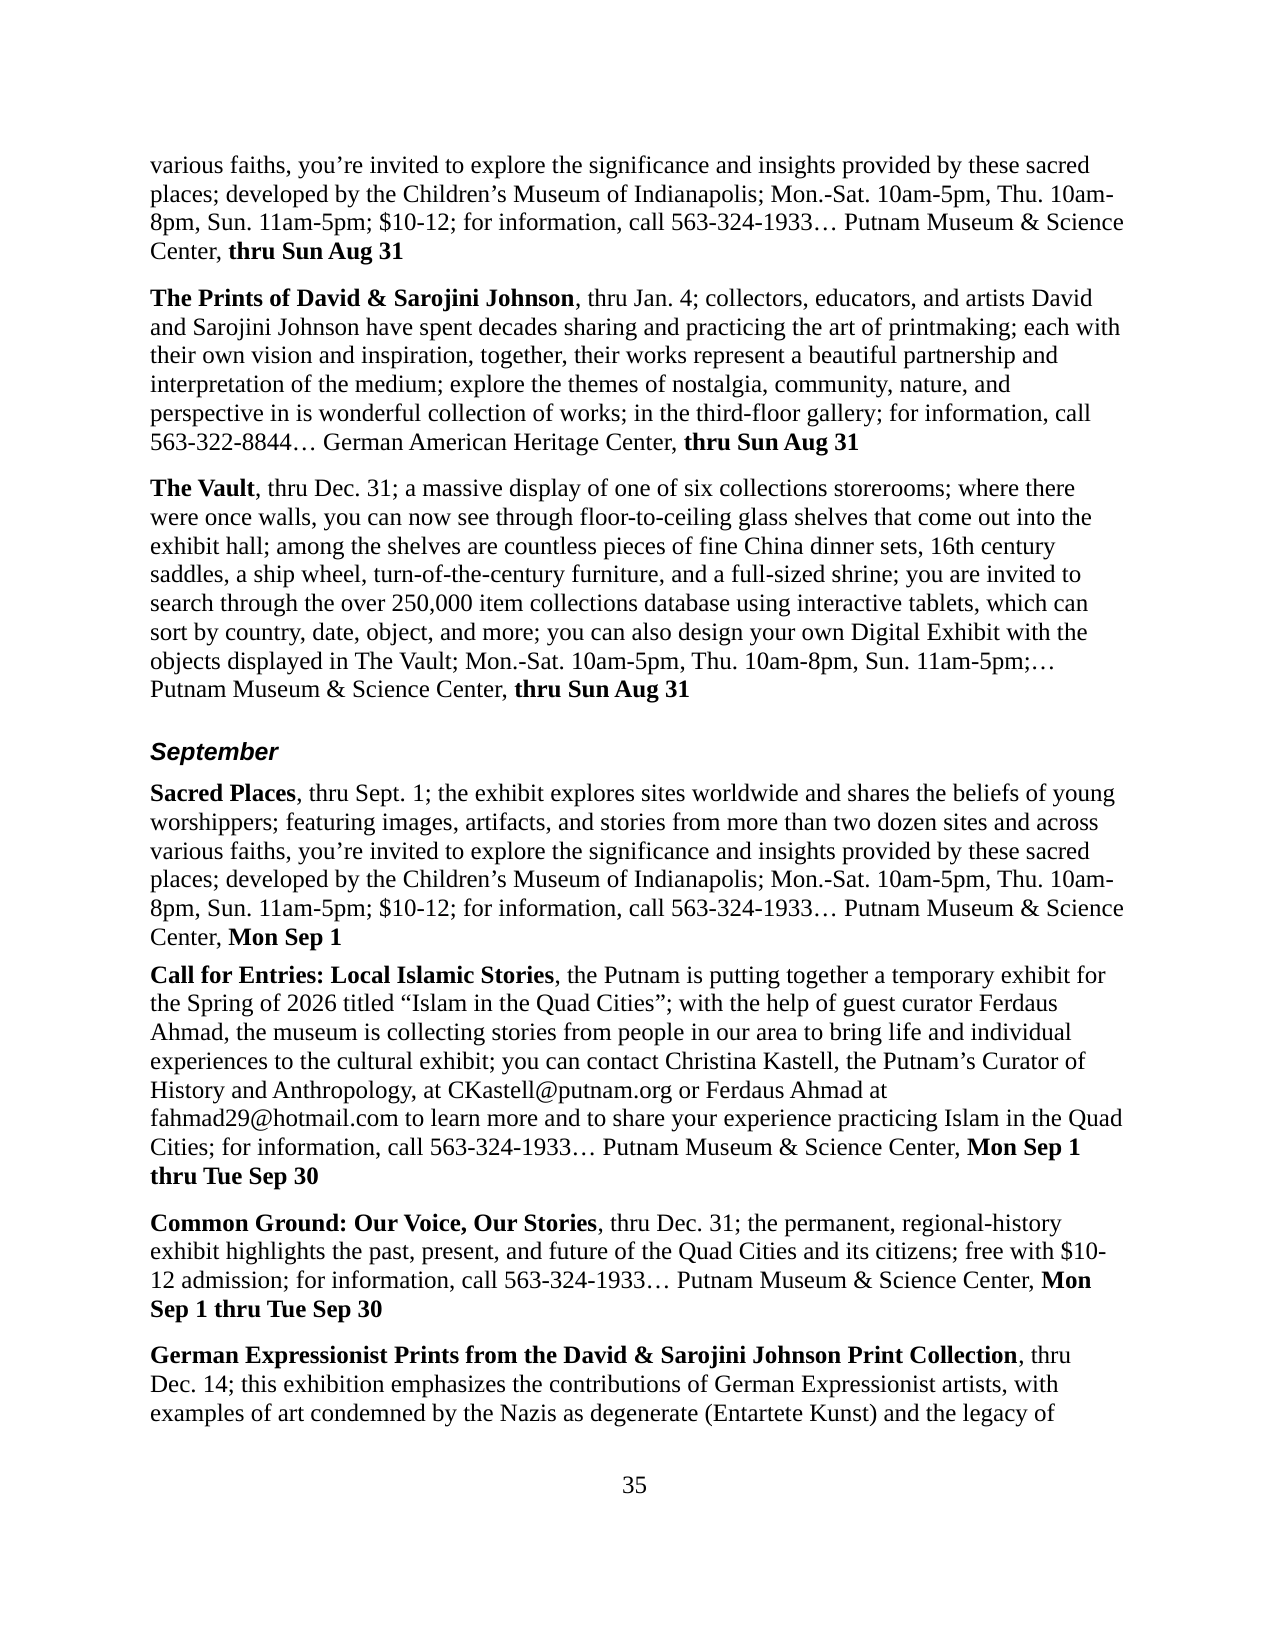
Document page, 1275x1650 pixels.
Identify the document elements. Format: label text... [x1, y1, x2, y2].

text Call for Entries: Local Islamic Stories, the Putnam is putting together a temporary exhibit for the Spring of 2026 titled “Islam in the Quad Cities”; with the help of guest curator Ferdaus Ahmad, the museum is collecting stories from people in our area to bring life and individual experiences to the cultural exhibit; you can contact Christina Kastell, the Putnam’s Curator of History and Anthropology, at CKastell@putnam.org or Ferdaus Ahmad at fahmad29@hotmail.com to learn more and to share your experience practicing Islam in the Quad Cities; for information, call 563-324-1933… Putnam Museum & Science Center, Mon Sep 1 thru Tue Sep 30 [150, 960, 1125, 1190]
text The Prints of David & Sarojini Johnson, thru Jan. 4; collectors, educators, and artists David and Sarojini Johnson have spent decades sharing and practicing the art of printmaking; each with their own vision and inspiration, together, their works represent a beautiful partnership and interpretation of the medium; explore the themes of nostalgia, community, nature, and perspective in is wonderful collection of works; in the third-floor gallery; for information, call 563-322-8844… German American Heritage Center, thru Sun Aug 31 [150, 283, 1125, 455]
text Common Ground: Our Voice, Our Stories, thru Dec. 31; the permanent, regional-history exhibit highlights the past, present, and future of the Quad Cities and its citizens; free with $10-12 admission; for information, call 563-324-1933… Putnam Museum & Science Center, Mon Sep 1 thru Tue Sep 30 [150, 1208, 1125, 1323]
text German Expressionist Prints from the David & Sarojini Johnson Print Collection, thru Dec. 14; this exhibition emphasizes the contributions of German Expressionist artists, with examples of art condemned by the Nazis as degenerate (Entartete Kunst) and the legacy of [150, 1341, 1125, 1427]
text various faiths, you’re invited to explore the significance and insights provided by these sacred places; developed by the Children’s Museum of Indianapolis; Mon.-Sat. 10am-5pm, Thu. 10am-8pm, Sun. 11am-5pm; $10-12; for information, call 563-324-1933… Putnam Museum & Science Center, thru Sun Aug 31 [150, 150, 1125, 265]
subtitle September [150, 737, 1125, 766]
text The Vault, thru Dec. 31; a massive display of one of six collections storerooms; where there were once walls, you can now see through floor-to-ceiling glass shelves that come out into the exhibit hall; among the shelves are countless pieces of fine China dinner sets, 16th century saddles, a ship wheel, turn-of-the-century furniture, and a full-sized shrine; you are invited to search through the over 250,000 item collections database using interactive tablets, which can sort by country, date, object, and more; you can also design your own Digital Exhibit with the objects displayed in The Vault; Mon.-Sat. 10am-5pm, Thu. 10am-8pm, Sun. 11am-5pm;… Putnam Museum & Science Center, thru Sun Aug 31 [150, 473, 1125, 703]
text Sacred Places, thru Sept. 1; the exhibit explores sites worldwide and shares the beliefs of young worshippers; featuring images, artifacts, and stories from more than two dozen sites and across various faiths, you’re invited to explore the significance and insights provided by these sacred places; developed by the Children’s Museum of Indianapolis; Mon.-Sat. 10am-5pm, Thu. 10am-8pm, Sun. 11am-5pm; $10-12; for information, call 563-324-1933… Putnam Museum & Science Center, Mon Sep 1 [150, 778, 1125, 951]
